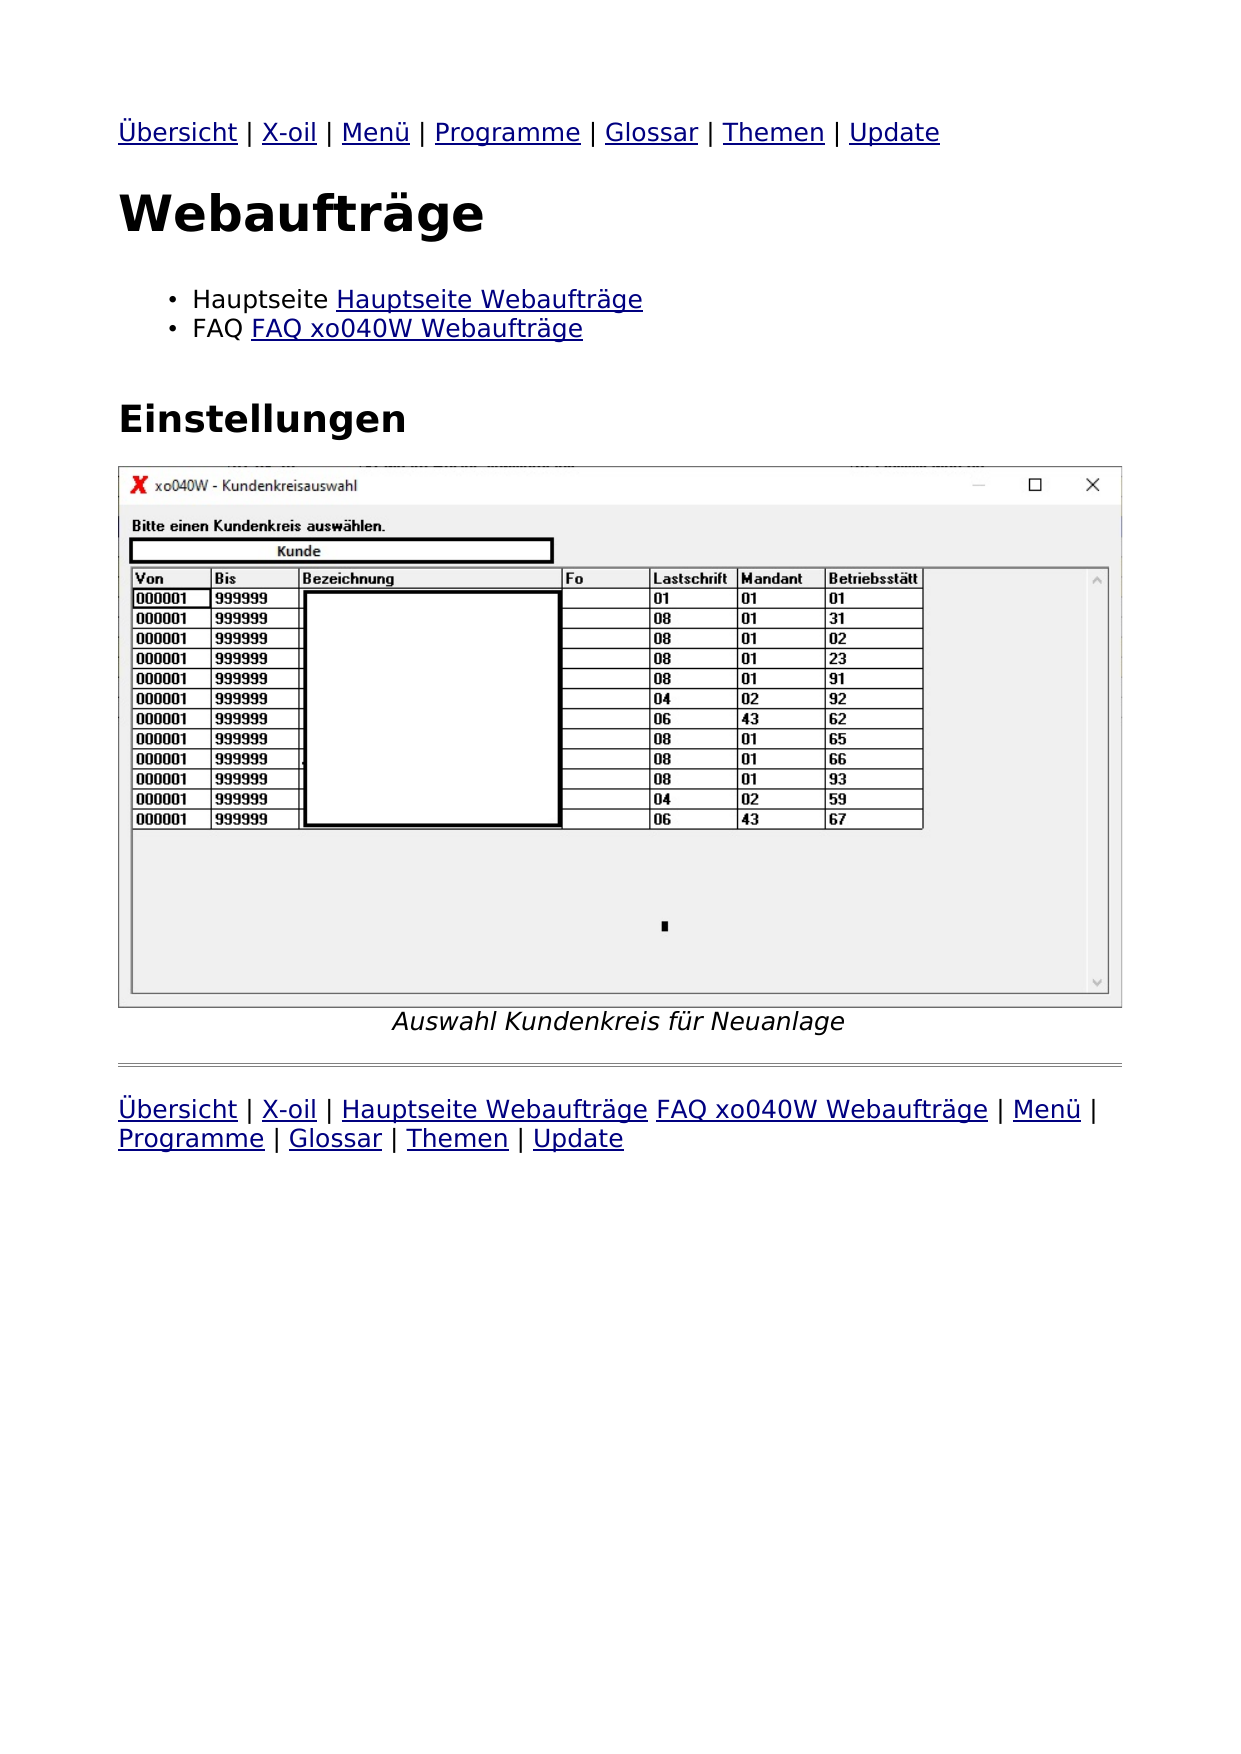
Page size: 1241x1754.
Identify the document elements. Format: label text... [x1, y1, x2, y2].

text Übersicht | X-oil | Menü | Programme | Glossar | Themen | Update [118, 118, 1122, 147]
text Auswahl Kundenkreis für Neuanlage [118, 1008, 1122, 1036]
text Übersicht | X-oil | Hauptseite Webaufträge FAQ xo040W Webaufträge | Menü | Programme | Glossar | Themen | Update [118, 1095, 1122, 1153]
list Hauptseite Hauptseite Webaufträge [177, 285, 1122, 314]
picture [118, 466, 1123, 1008]
subtitle Einstellungen [118, 398, 1122, 441]
subtitle Webaufträge [118, 185, 1122, 243]
list FAQ FAQ xo040W Webaufträge [177, 314, 1122, 343]
